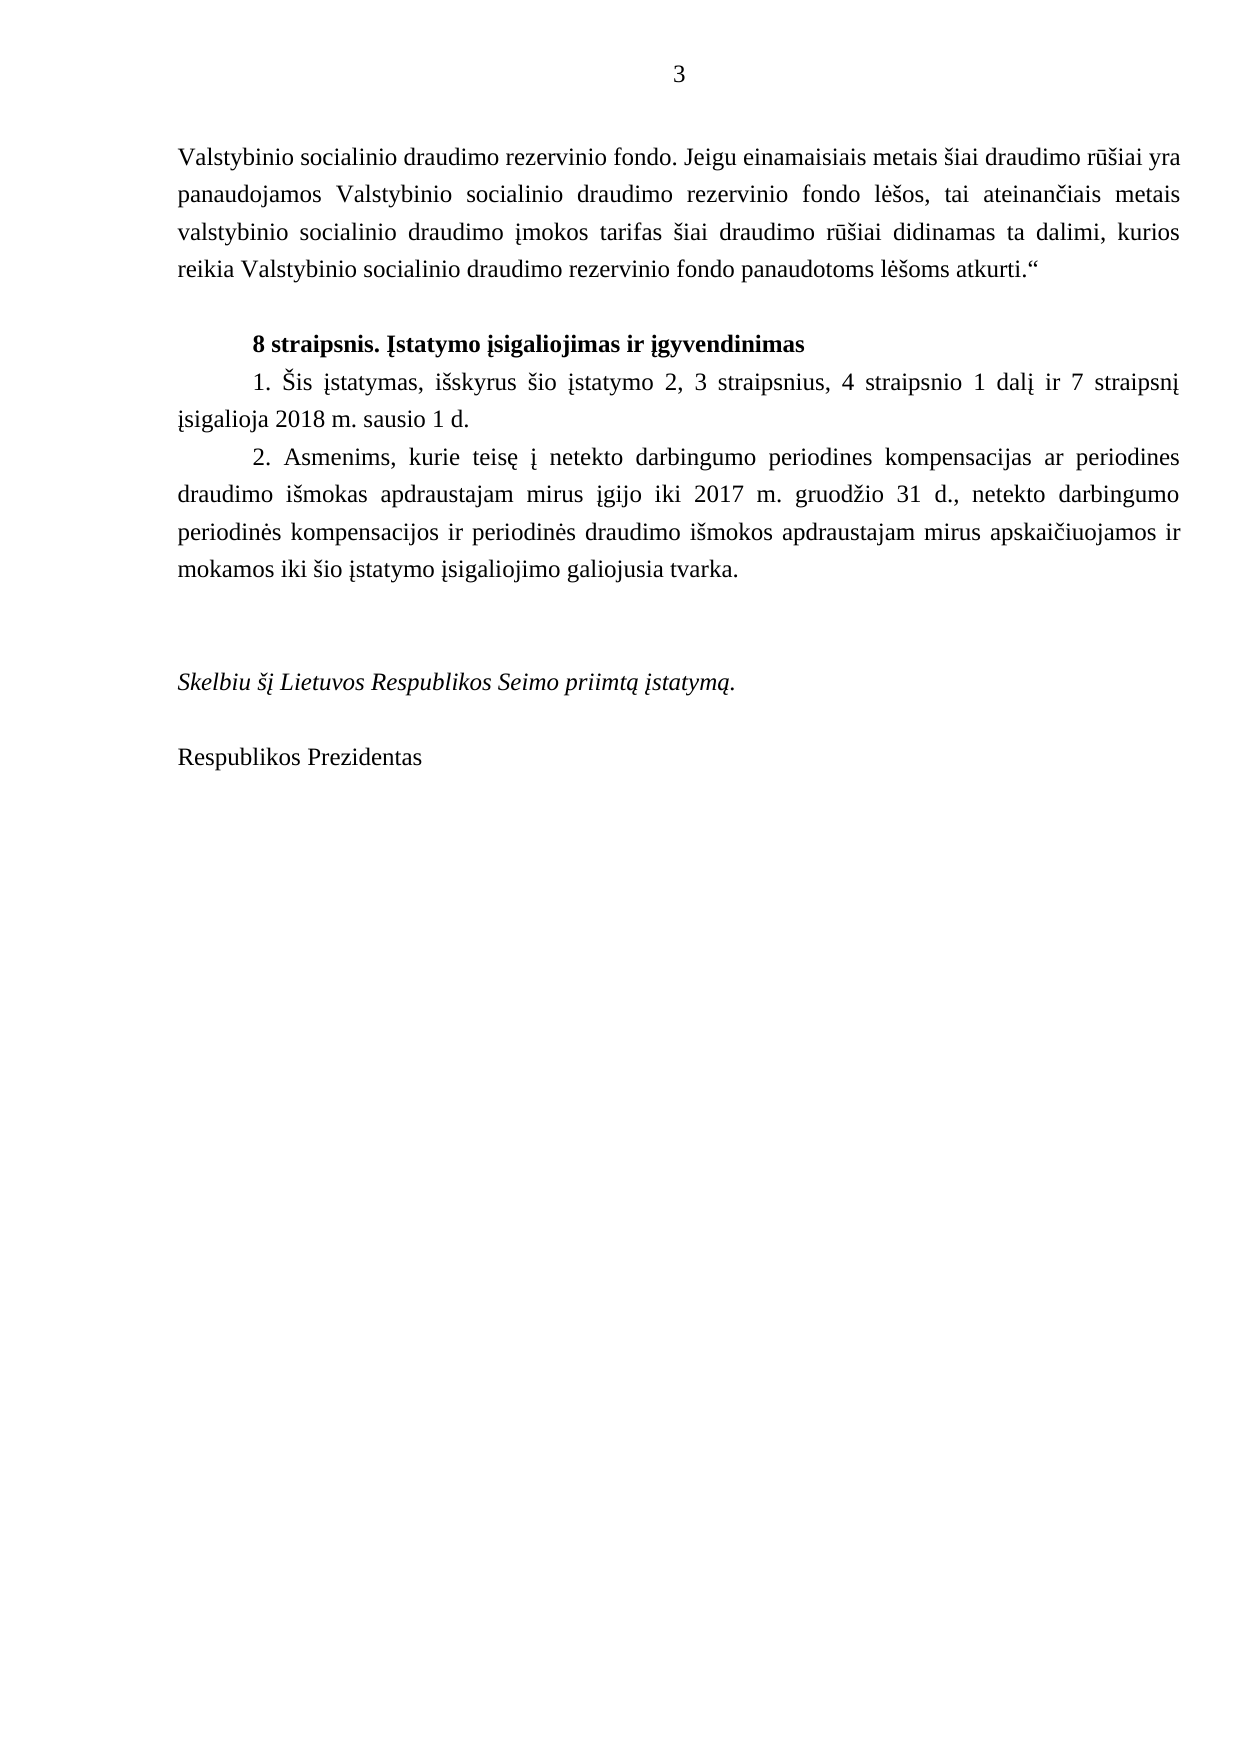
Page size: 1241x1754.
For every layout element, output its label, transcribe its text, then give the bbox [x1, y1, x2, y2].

text 1. Šis įstatymas, išskyrus šio įstatymo 2, 3 straipsnius, 4 straipsnio 1 dalį ir 7 straipsnį įsigalioja 2018 m. sausio 1 d. [177, 358, 1181, 433]
text 2. Asmenims, kurie teisę į netekto darbingumo periodines kompensacijas ar periodines draudimo išmokas apdraustajam mirus įgijo iki 2017 m. gruodžio 31 d., netekto darbingumo periodinės kompensacijos ir periodinės draudimo išmokos apdraustajam mirus apskaičiuojamos ir mokamos iki šio įstatymo įsigaliojimo galiojusia tvarka. [177, 433, 1181, 583]
text Skelbiu šį Lietuvos Respublikos Seimo priimtą įstatymą. [177, 658, 1181, 695]
text Respublikos Prezidentas [177, 733, 1181, 770]
text 8 straipsnis. Įstatymo įsigaliojimas ir įgyvendinimas [177, 320, 1181, 358]
text Valstybinio socialinio draudimo rezervinio fondo. Jeigu einamaisiais metais šiai draudimo rūšiai yra panaudojamos Valstybinio socialinio draudimo rezervinio fondo lėšos, tai ateinančiais metais valstybinio socialinio draudimo įmokos tarifas šiai draudimo rūšiai didinamas ta dalimi, kurios reikia Valstybinio socialinio draudimo rezervinio fondo panaudotoms lėšoms atkurti.“ [177, 133, 1181, 283]
